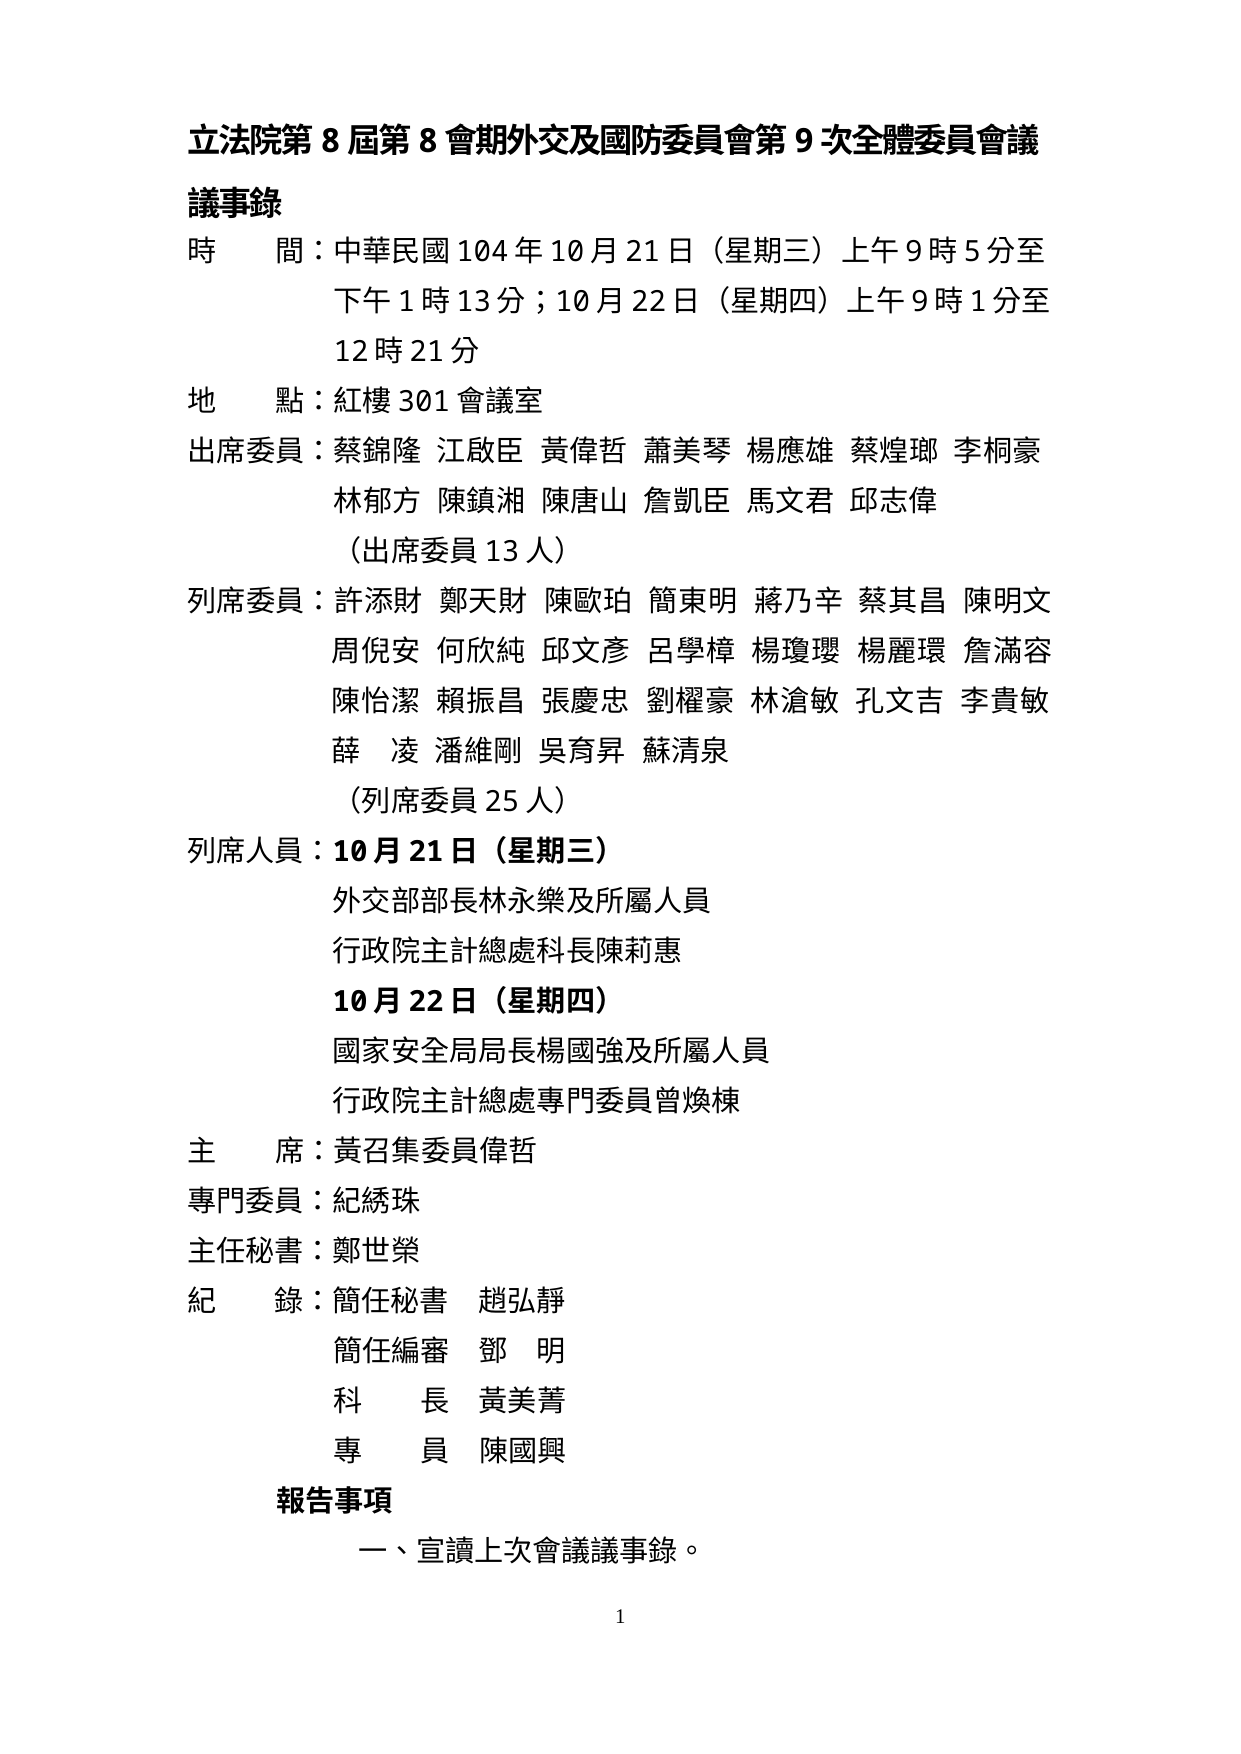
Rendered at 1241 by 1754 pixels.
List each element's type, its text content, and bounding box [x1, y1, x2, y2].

text 行政院主計總處科長陳莉惠 [332, 921, 1053, 971]
text 國家安全局局長楊國強及所屬人員 [332, 1021, 1053, 1071]
text 列席人員：10月21日（星期三） [187, 821, 1053, 871]
text 一、宣讀上次會議議事錄。 [358, 1521, 1053, 1571]
text （出席委員13人） [332, 521, 1053, 571]
text 行政院主計總處專門委員曾煥棟 [332, 1071, 1053, 1121]
text 10月22日（星期四） [332, 971, 1053, 1021]
text 列席委員：許添財 鄭天財 陳歐珀 簡東明 蔣乃辛 蔡其昌 陳明文周倪安 何欣純 邱文彥 呂學樟 楊瓊瓔 楊麗環 詹滿容陳怡潔 賴振昌 張慶忠 劉櫂豪 林滄敏 孔文吉 李貴敏薛 凌 潘維剛 吳育昇 蘇清泉 [187, 571, 1053, 771]
text 外交部部長林永樂及所屬人員 [332, 871, 1053, 921]
text （列席委員25人） [332, 771, 1053, 821]
text 出席委員：蔡錦隆 江啟臣 黃偉哲 蕭美琴 楊應雄 蔡煌瑯 李桐豪林郁方 陳鎮湘 陳唐山 詹凱臣 馬文君 邱志偉 [187, 421, 1053, 521]
text 時 間：中華民國104年10月21日（星期三）上午9時5分至下午1時13分；10月22日（星期四）上午9時1分至12時21分 [187, 221, 1053, 371]
text 紀 錄：簡任秘書 趙弘靜 [187, 1271, 1053, 1321]
text 主 席：黃召集委員偉哲 [187, 1121, 1053, 1171]
text 科 長 黃美菁 [333, 1371, 1053, 1421]
text 報告事項 [276, 1471, 1053, 1521]
text 主任秘書：鄭世榮 [187, 1221, 1053, 1271]
text 簡任編審 鄧 明 [333, 1321, 1053, 1371]
text 專門委員：紀綉珠 [187, 1171, 1053, 1221]
text 地 點：紅樓301會議室 [187, 371, 1053, 421]
text 專 員 陳國興 [333, 1421, 1053, 1471]
text 立法院第8屆第8會期外交及國防委員會第9次全體委員會議議事錄 [187, 96, 1053, 221]
